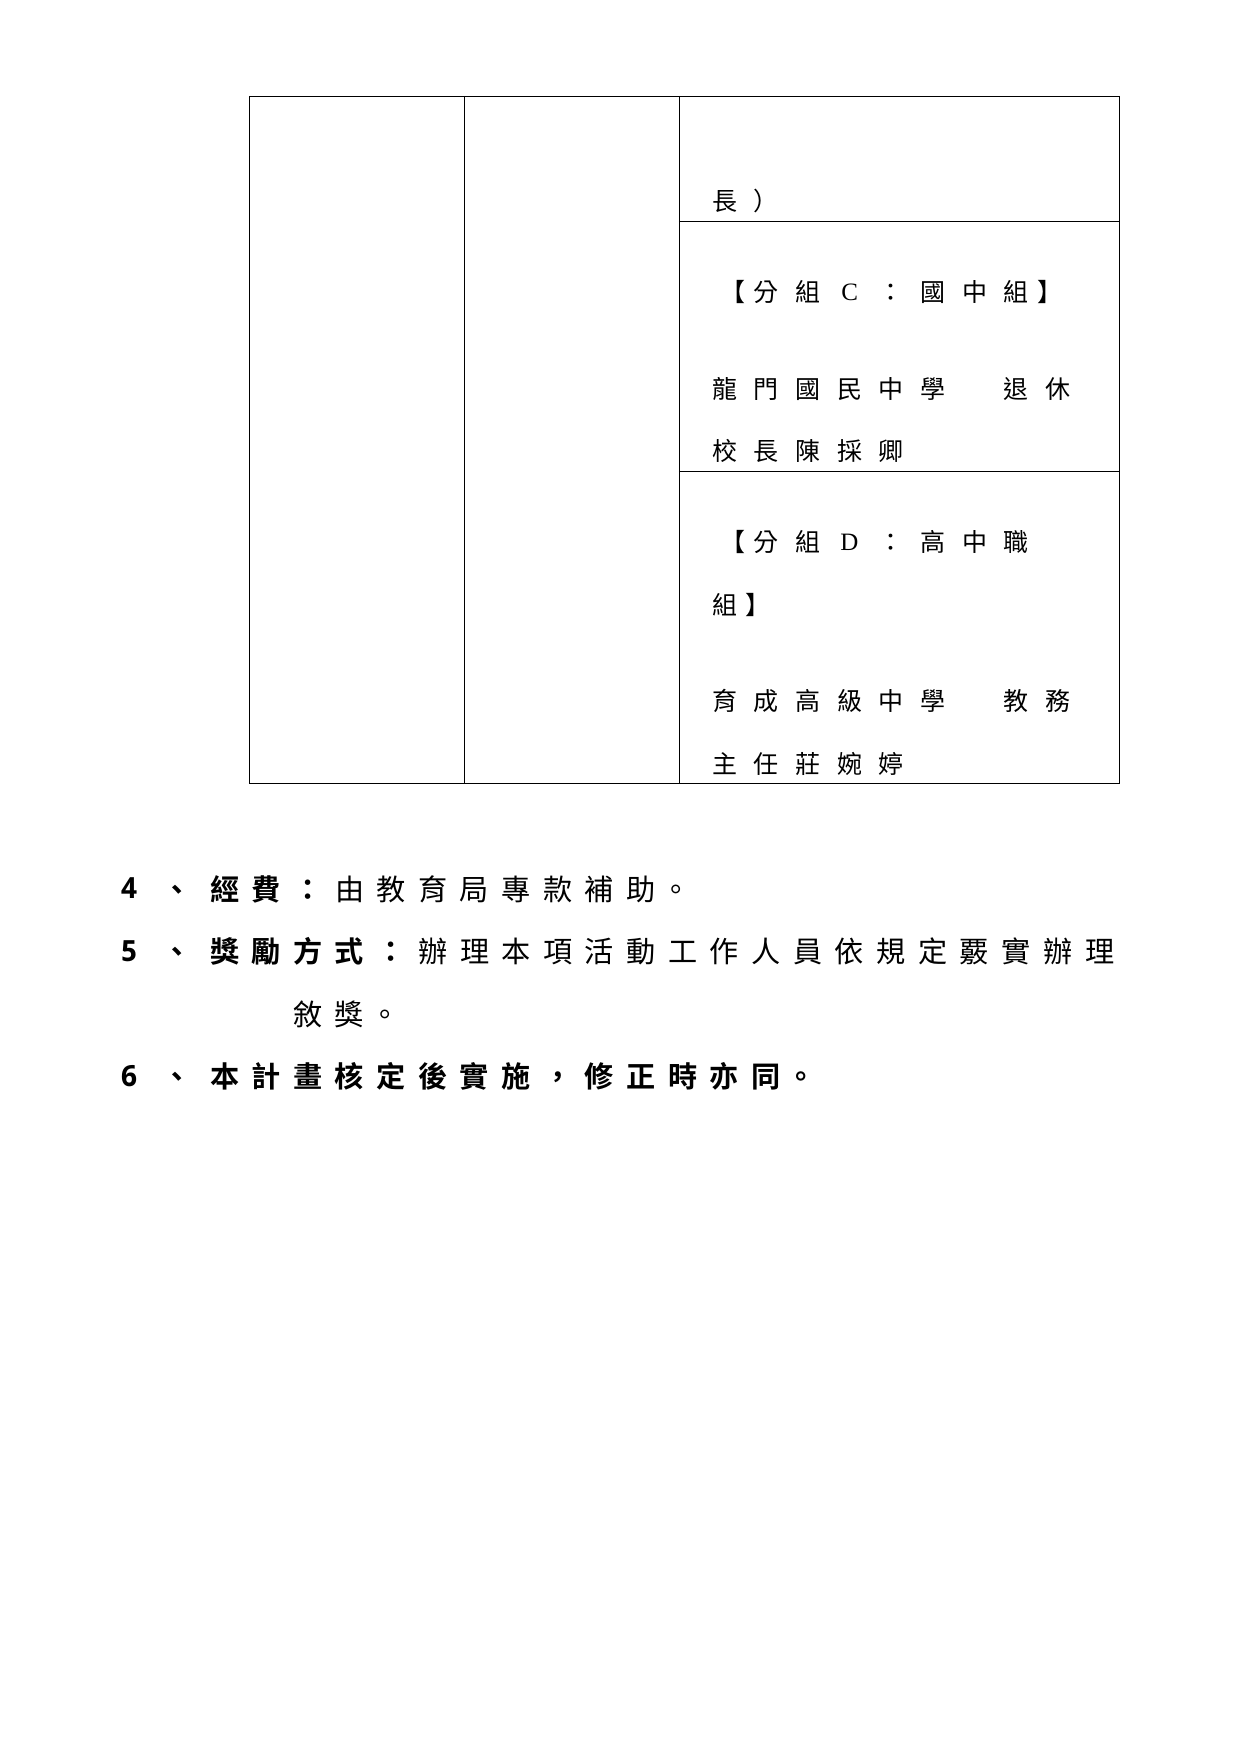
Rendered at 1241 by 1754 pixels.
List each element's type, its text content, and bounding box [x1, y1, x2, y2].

list 經費：由教育局專款補助。 [120, 846, 1120, 908]
table_cell [465, 97, 679, 783]
list 獎勵方式：辦理本項活動工作人員依規定覈實辦理敘獎。 [120, 908, 1120, 1033]
table_cell [250, 97, 464, 783]
table_cell 【分組D：高中職組】 育成高級中學 教務主任莊婉婷 [680, 472, 1119, 783]
table_cell 長） [680, 97, 1119, 221]
table_cell 【分組C：國中組】 龍門國民中學 退休校長陳採卿 [680, 222, 1119, 471]
list 本計畫核定後實施，修正時亦同。 [120, 1033, 1120, 1096]
